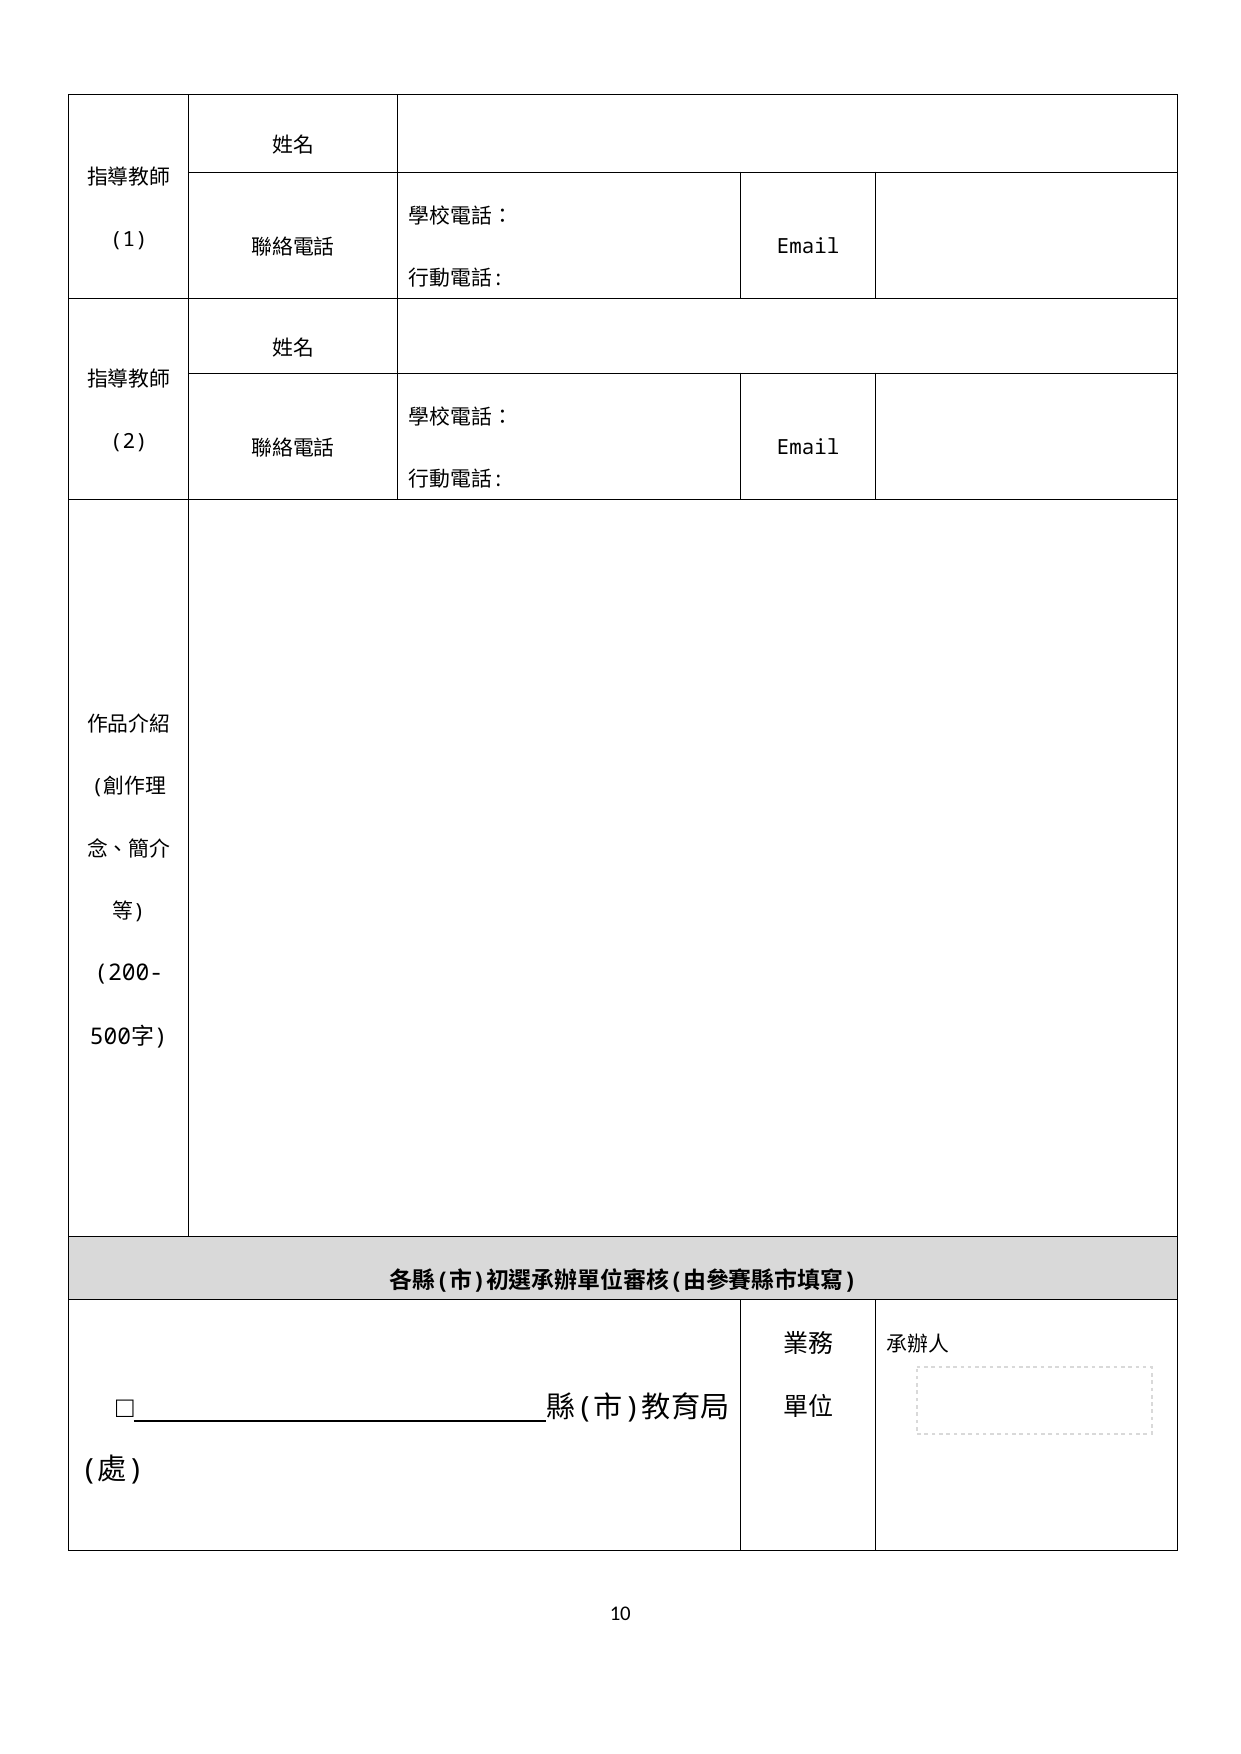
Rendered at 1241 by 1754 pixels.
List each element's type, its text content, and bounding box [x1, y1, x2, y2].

table_cell Email [741, 173, 875, 298]
table_cell 業務 單位 [741, 1300, 875, 1550]
table_cell 聯絡電話 [189, 374, 397, 498]
table_cell 學校電話： 行動電話: [398, 374, 740, 498]
table_cell [398, 299, 1177, 372]
table_cell 姓名 [189, 299, 397, 372]
table_cell [876, 173, 1177, 298]
table_cell 指導教師(1) [69, 95, 188, 298]
table_cell 各縣(市)初選承辦單位審核(由參賽縣市填寫) [69, 1237, 1177, 1299]
table_cell 作品介紹(創作理念、簡介等) (200-500字) [69, 500, 188, 1236]
table_cell [398, 95, 1177, 172]
table_cell [876, 374, 1177, 498]
table_cell Email [741, 374, 875, 498]
table_cell [189, 500, 1177, 1236]
table_cell 學校電話： 行動電話: [398, 173, 740, 298]
table_cell 指導教師(2) [69, 299, 188, 498]
table_cell 承辦人 [876, 1300, 1177, 1550]
table_cell 聯絡電話 [189, 173, 397, 298]
table_cell □ 縣(市)教育局(處) [69, 1300, 740, 1550]
table_cell 姓名 [189, 95, 397, 172]
